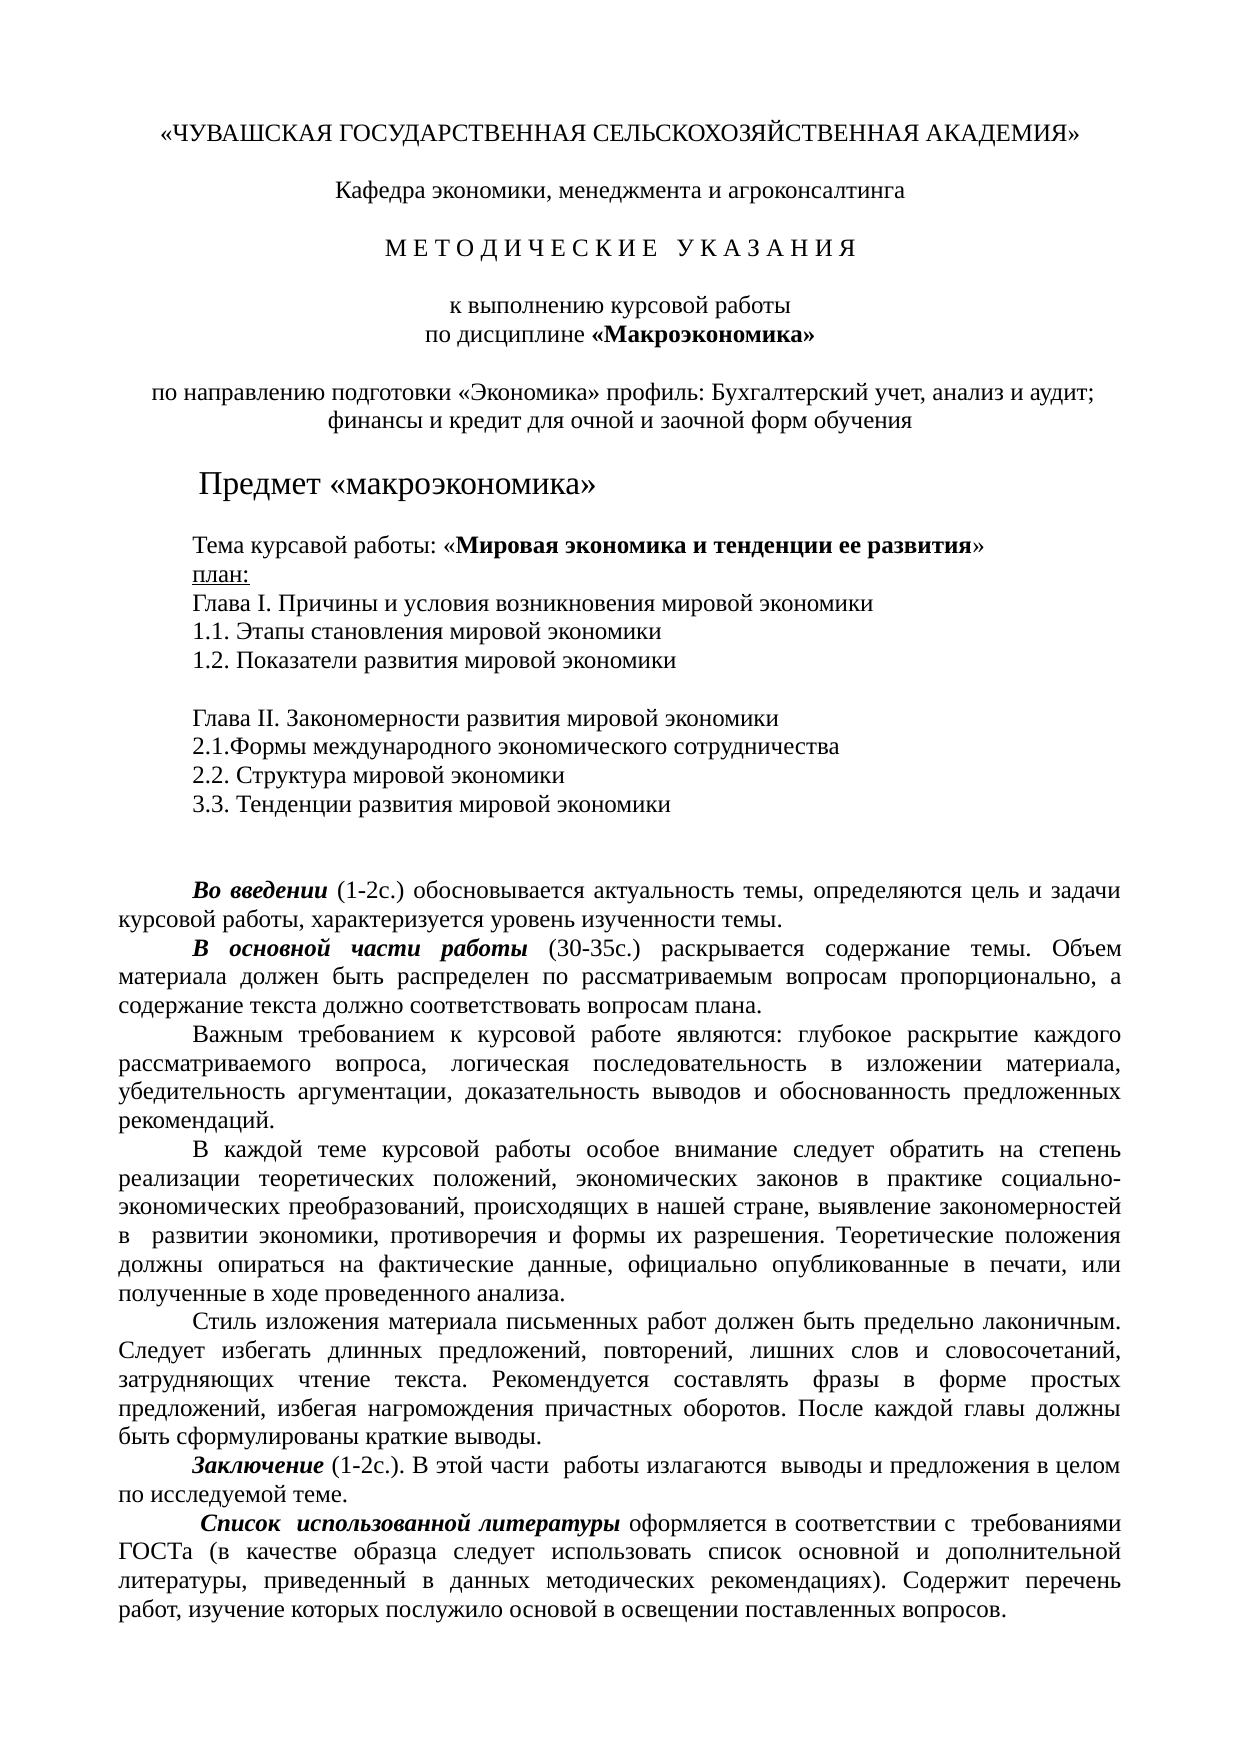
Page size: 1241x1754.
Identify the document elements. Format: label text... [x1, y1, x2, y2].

text по направлению подготовки «Экономика» профиль: Бухгалтерский учет, анализ и аудит; финансы и кредит для очной и заочной форм обучения [118, 377, 1122, 434]
text Важным требованием к курсовой работе являются: глубокое раскрытие каждого рассматриваемого вопроса, логическая последовательность в изложении материала, убедительность аргументации, доказательность выводов и обоснованность предложенных рекомендаций. [118, 1019, 1122, 1134]
text Глава I. Причины и условия возникновения мировой экономики [118, 588, 1122, 616]
text 2.2. Структура мировой экономики [118, 760, 1122, 789]
text Стиль изложения материала письменных работ должен быть предельно лаконичным. Следует избегать длинных предложений, повторений, лишних слов и словосочетаний, затрудняющих чтение текста. Рекомендуется составлять фразы в форме простых предложений, избегая нагромождения причастных оборотов. После каждой главы должны быть сформулированы краткие выводы. [118, 1306, 1122, 1450]
text Список использованной литературы оформляется в соответствии с требованиями ГОСТа (в качестве образца следует использовать список основной и дополнительной литературы, приведенный в данных методических рекомендациях). Содержит перечень работ, изучение которых послужило основой в освещении поставленных вопросов. [118, 1508, 1122, 1623]
text 3.3. Тенденции развития мировой экономики [118, 789, 1122, 818]
text Во введении (1-2с.) обосновывается актуальность темы, определяются цель и задачи курсовой работы, характеризуется уровень изученности темы. [118, 875, 1122, 933]
text по дисциплине «Макроэкономика» [118, 319, 1122, 348]
text план: [118, 559, 1122, 588]
text 2.1.Формы международного экономического сотрудничества [118, 731, 1122, 760]
text В основной части работы (30-35с.) раскрывается содержание темы. Объем материала должен быть распределен по рассматриваемым вопросам пропорционально, а содержание текста должно соответствовать вопросам плана. [118, 933, 1122, 1019]
text 1.2. Показатели развития мировой экономики [118, 645, 1122, 674]
text В каждой теме курсовой работы особое внимание следует обратить на степень реализации теоретических положений, экономических законов в практике социально-экономических преобразований, происходящих в нашей стране, выявление закономерностей в развитии экономики, противоречия и формы их разрешения. Теоретические положения должны опираться на фактические данные, официально опубликованные в печати, или полученные в ходе проведенного анализа. [118, 1134, 1122, 1306]
text 1.1. Этапы становления мировой экономики [118, 616, 1122, 645]
text М Е Т О Д И Ч Е С К И Е У К А З А Н И Я [118, 233, 1122, 262]
text Предмет «макроэкономика» [118, 463, 1122, 501]
text «ЧУВАШСКАЯ ГОСУДАРСТВЕННАЯ СЕЛЬСКОХОЗЯЙСТВЕННАЯ АКАДЕМИЯ» [118, 118, 1122, 147]
text Тема курсавой работы: «Мировая экономика и тенденции ее развития» [118, 530, 1122, 559]
text Заключение (1-2с.). В этой части работы излагаются выводы и предложения в целом по исследуемой теме. [118, 1450, 1122, 1508]
text к выполнению курсовой работы [118, 291, 1122, 319]
text Кафедра экономики, менеджмента и агроконсалтинга [118, 176, 1122, 204]
text Глава II. Закономерности развития мировой экономики [118, 703, 1122, 731]
